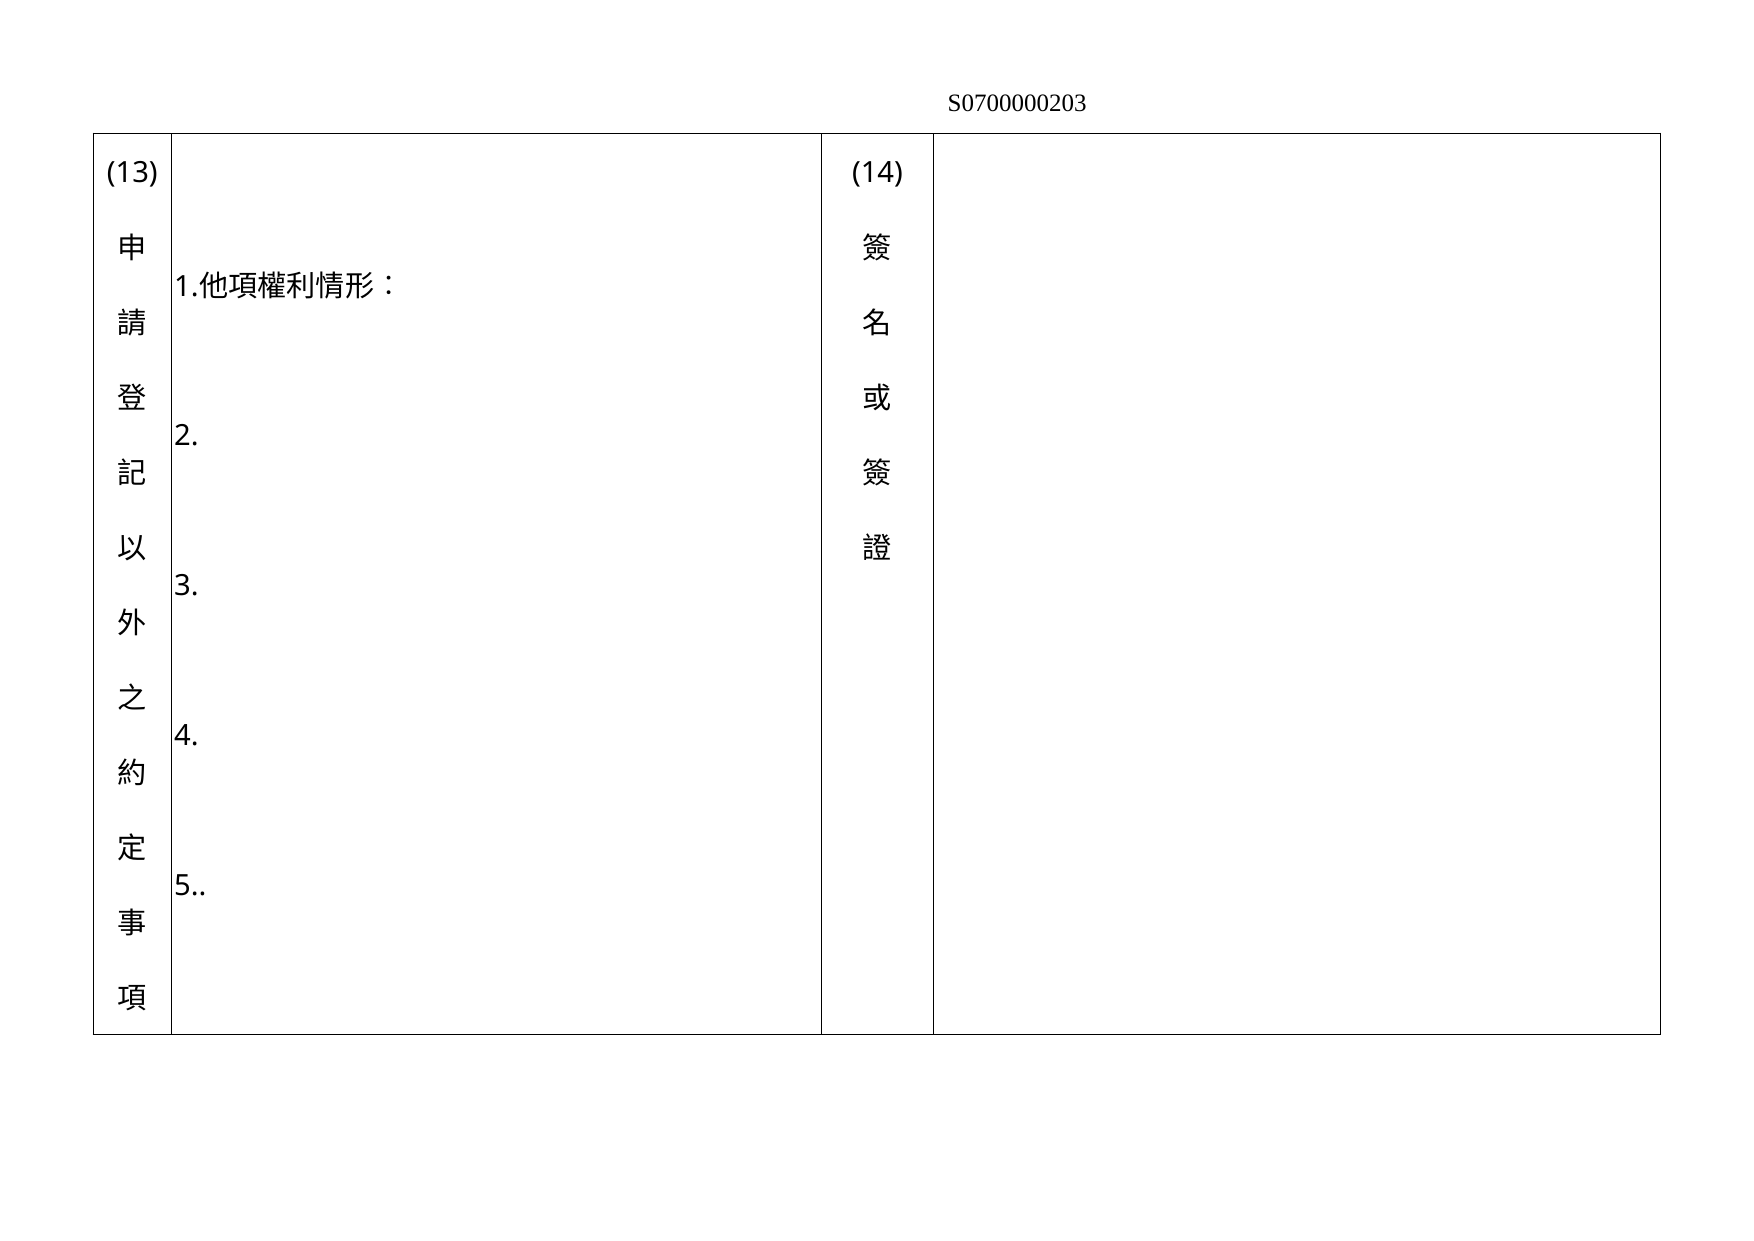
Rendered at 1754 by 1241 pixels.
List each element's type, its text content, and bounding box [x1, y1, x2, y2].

table_cell 他項權利情形︰ 2. 3. 4. 5.. [172, 134, 821, 1034]
table_cell [934, 134, 1660, 1034]
table_cell (14) 簽 名 或 簽 證 [822, 134, 933, 1034]
table_cell (13) 申 請 登 記 以 外 之 約 定 事 項 [94, 134, 171, 1034]
